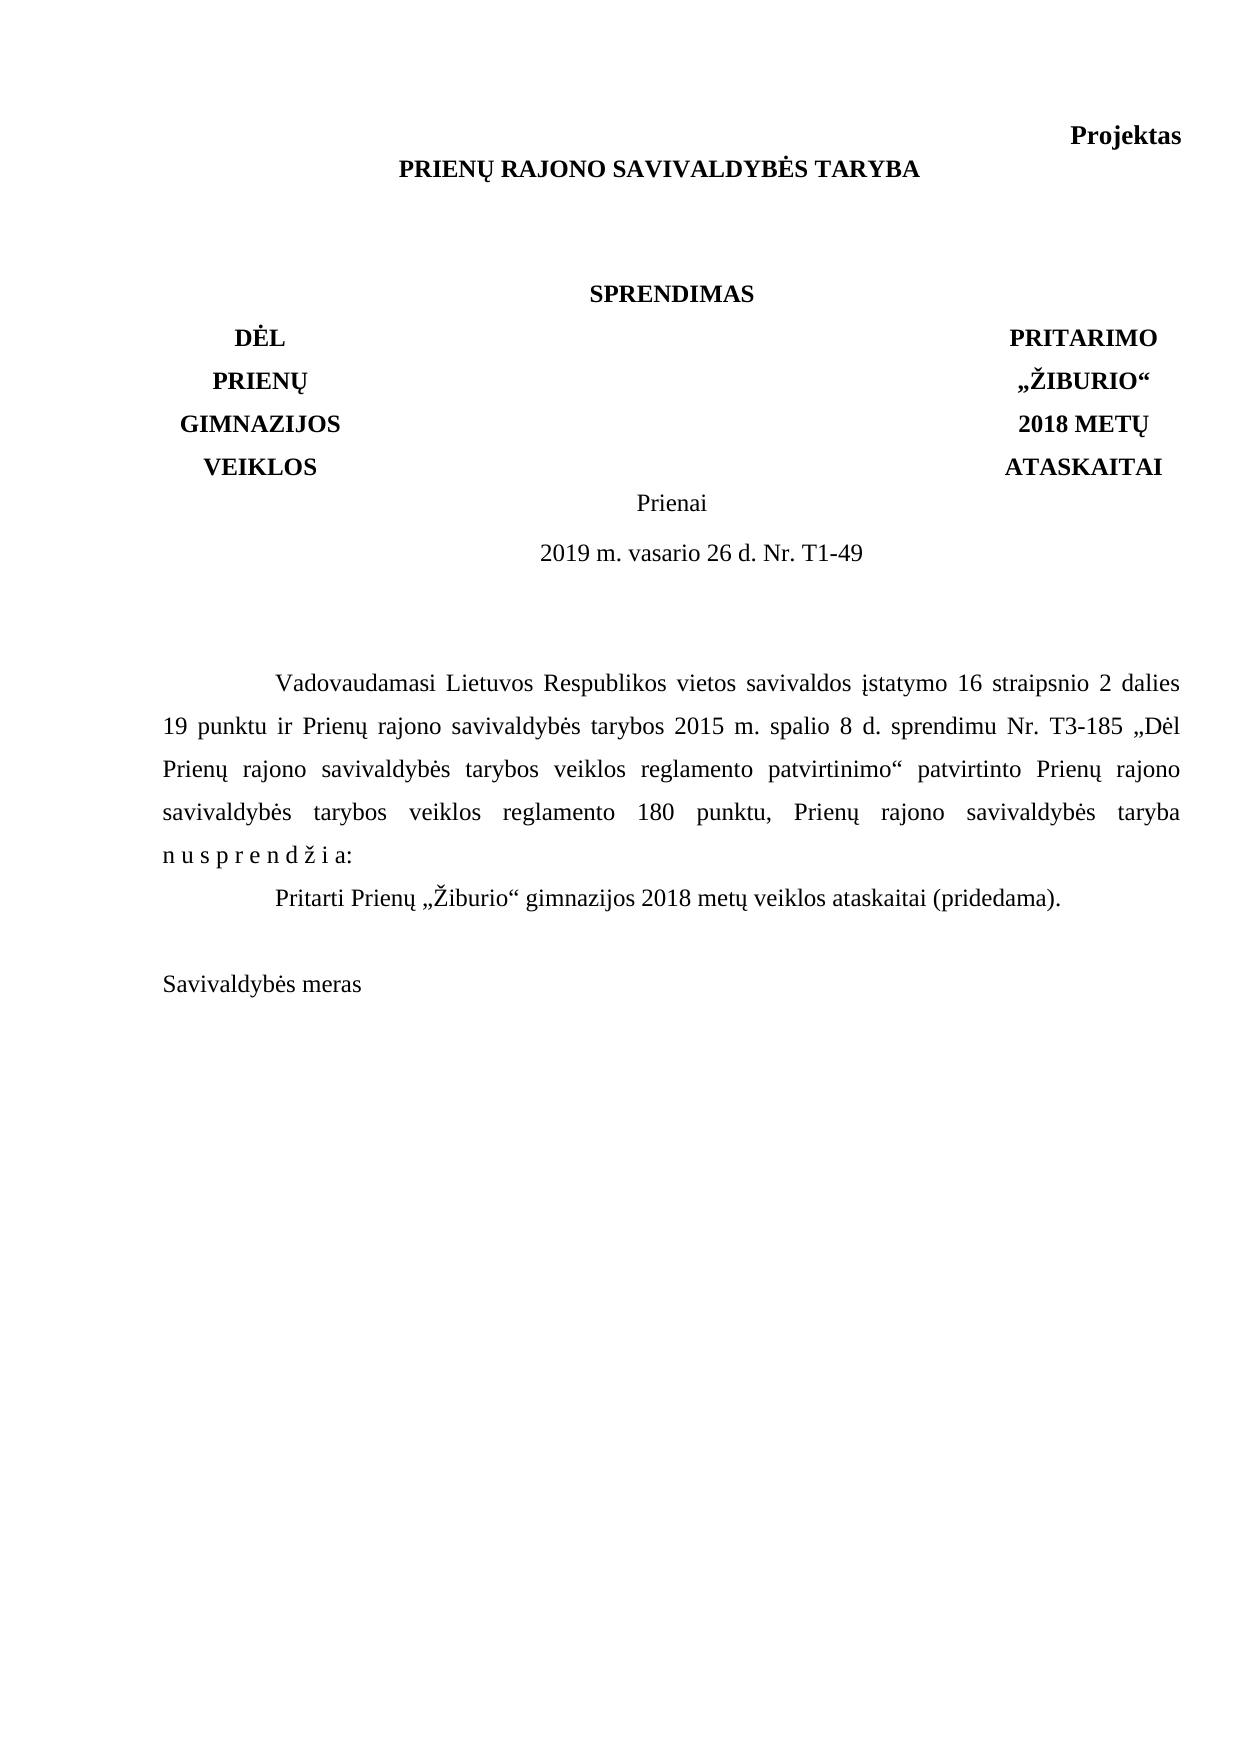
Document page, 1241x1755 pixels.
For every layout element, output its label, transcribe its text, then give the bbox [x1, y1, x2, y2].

text Projektas [162, 119, 1181, 154]
text [330, 182, 989, 216]
text 2019 m. vasario 26 d. Nr. T1-49 [162, 538, 1181, 567]
text PRIENŲ RAJONO SAVIVALDYBĖS TARYBA [330, 154, 989, 182]
text Savivaldybės meras [162, 969, 1181, 998]
text Vadovaudamasi Lietuvos Respublikos vietos savivaldos įstatymo 16 straipsnio 2 dalies 19 punktu ir Prienų rajono savivaldybės tarybos 2015 m. spalio 8 d. sprendimu Nr. T3-185 „Dėl Prienų rajono savivaldybės tarybos veiklos reglamento patvirtinimo“ patvirtinto Prienų rajono savivaldybės tarybos veiklos reglamento 180 punktu, Prienų rajono savivaldybės taryba n u s p r e n d ž i a: [162, 668, 1181, 869]
text Pritarti Prienų „Žiburio“ gimnazijos 2018 metų veiklos ataskaitai (pridedama). [162, 883, 1181, 912]
text Prienai [377, 488, 967, 517]
text SPRENDIMAS [162, 279, 1181, 308]
text [377, 325, 967, 488]
text DĖL PRITARIMO PRIENŲ „ŽIBURIO“ GIMNAZIJOS 2018 METŲ VEIKLOS ATASKAITAI [162, 323, 1181, 481]
